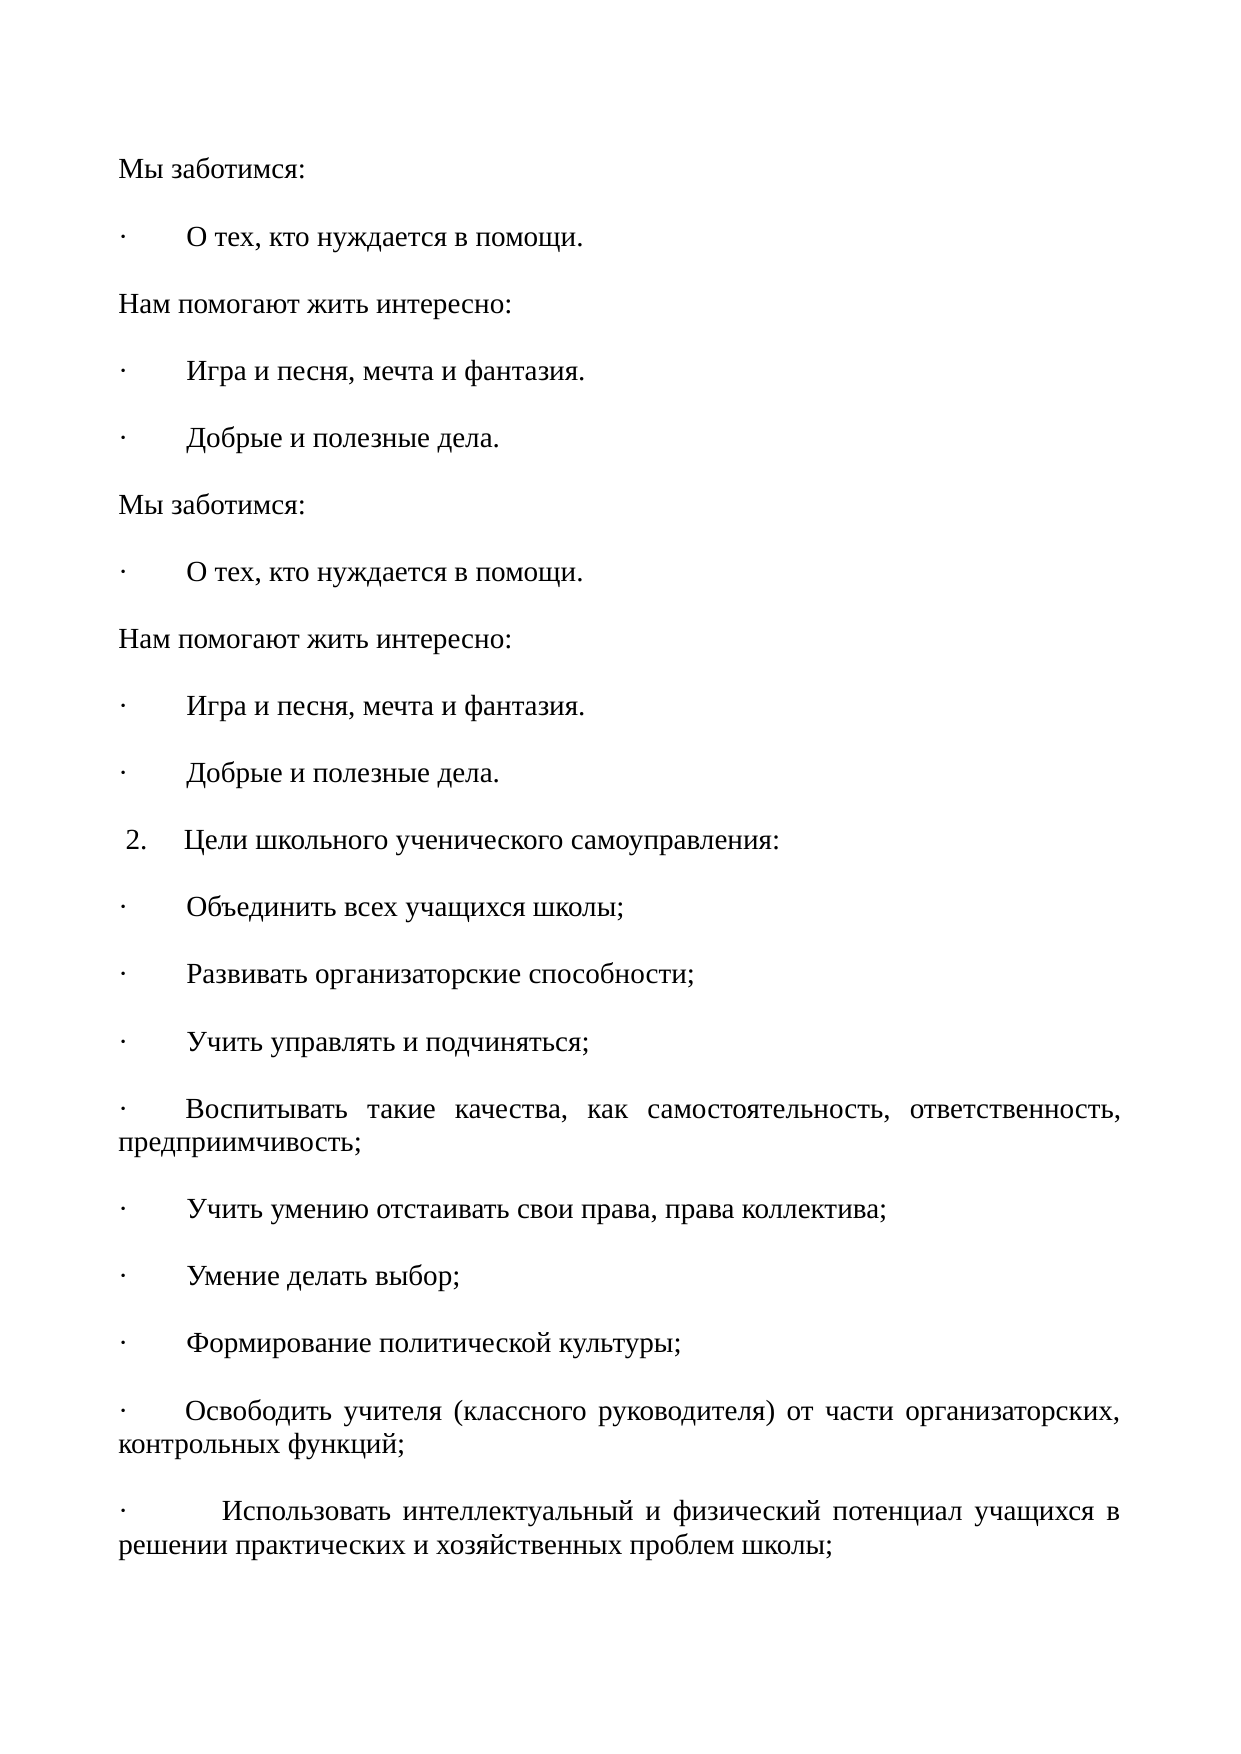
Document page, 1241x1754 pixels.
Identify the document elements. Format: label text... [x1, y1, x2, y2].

text · Объединить всех учащихся школы; [118, 889, 1122, 923]
text · Формирование политической культуры; [118, 1326, 1122, 1359]
text Нам помогают жить интересно: [118, 621, 1122, 655]
text · Добрые и полезные дела. [118, 420, 1122, 453]
text · Учить умению отстаивать свои права, права коллектива; [118, 1191, 1122, 1225]
text Нам помогают жить интересно: [118, 286, 1122, 319]
text · Игра и песня, мечта и фантазия. [118, 688, 1122, 722]
text 2. Цели школьного ученического самоуправления: [118, 822, 1122, 856]
text Мы заботимся: [118, 152, 1122, 185]
text · Использовать интеллектуальный и физический потенциал учащихся в решении практических и хозяйственных проблем школы; [118, 1493, 1122, 1560]
text · О тех, кто нуждается в помощи. [118, 219, 1122, 252]
text · Учить управлять и подчиняться; [118, 1024, 1122, 1057]
text · Игра и песня, мечта и фантазия. [118, 353, 1122, 386]
text · Освободить учителя (классного руководителя) от части организаторских, контрольных функций; [118, 1393, 1122, 1460]
text · Развивать организаторские способности; [118, 957, 1122, 990]
text · Умение делать выбор; [118, 1258, 1122, 1292]
text Мы заботимся: [118, 487, 1122, 521]
text · О тех, кто нуждается в помощи. [118, 554, 1122, 588]
text · Воспитывать такие качества, как самостоятельность, ответственность, предприимчивость; [118, 1091, 1122, 1158]
text · Добрые и полезные дела. [118, 755, 1122, 789]
